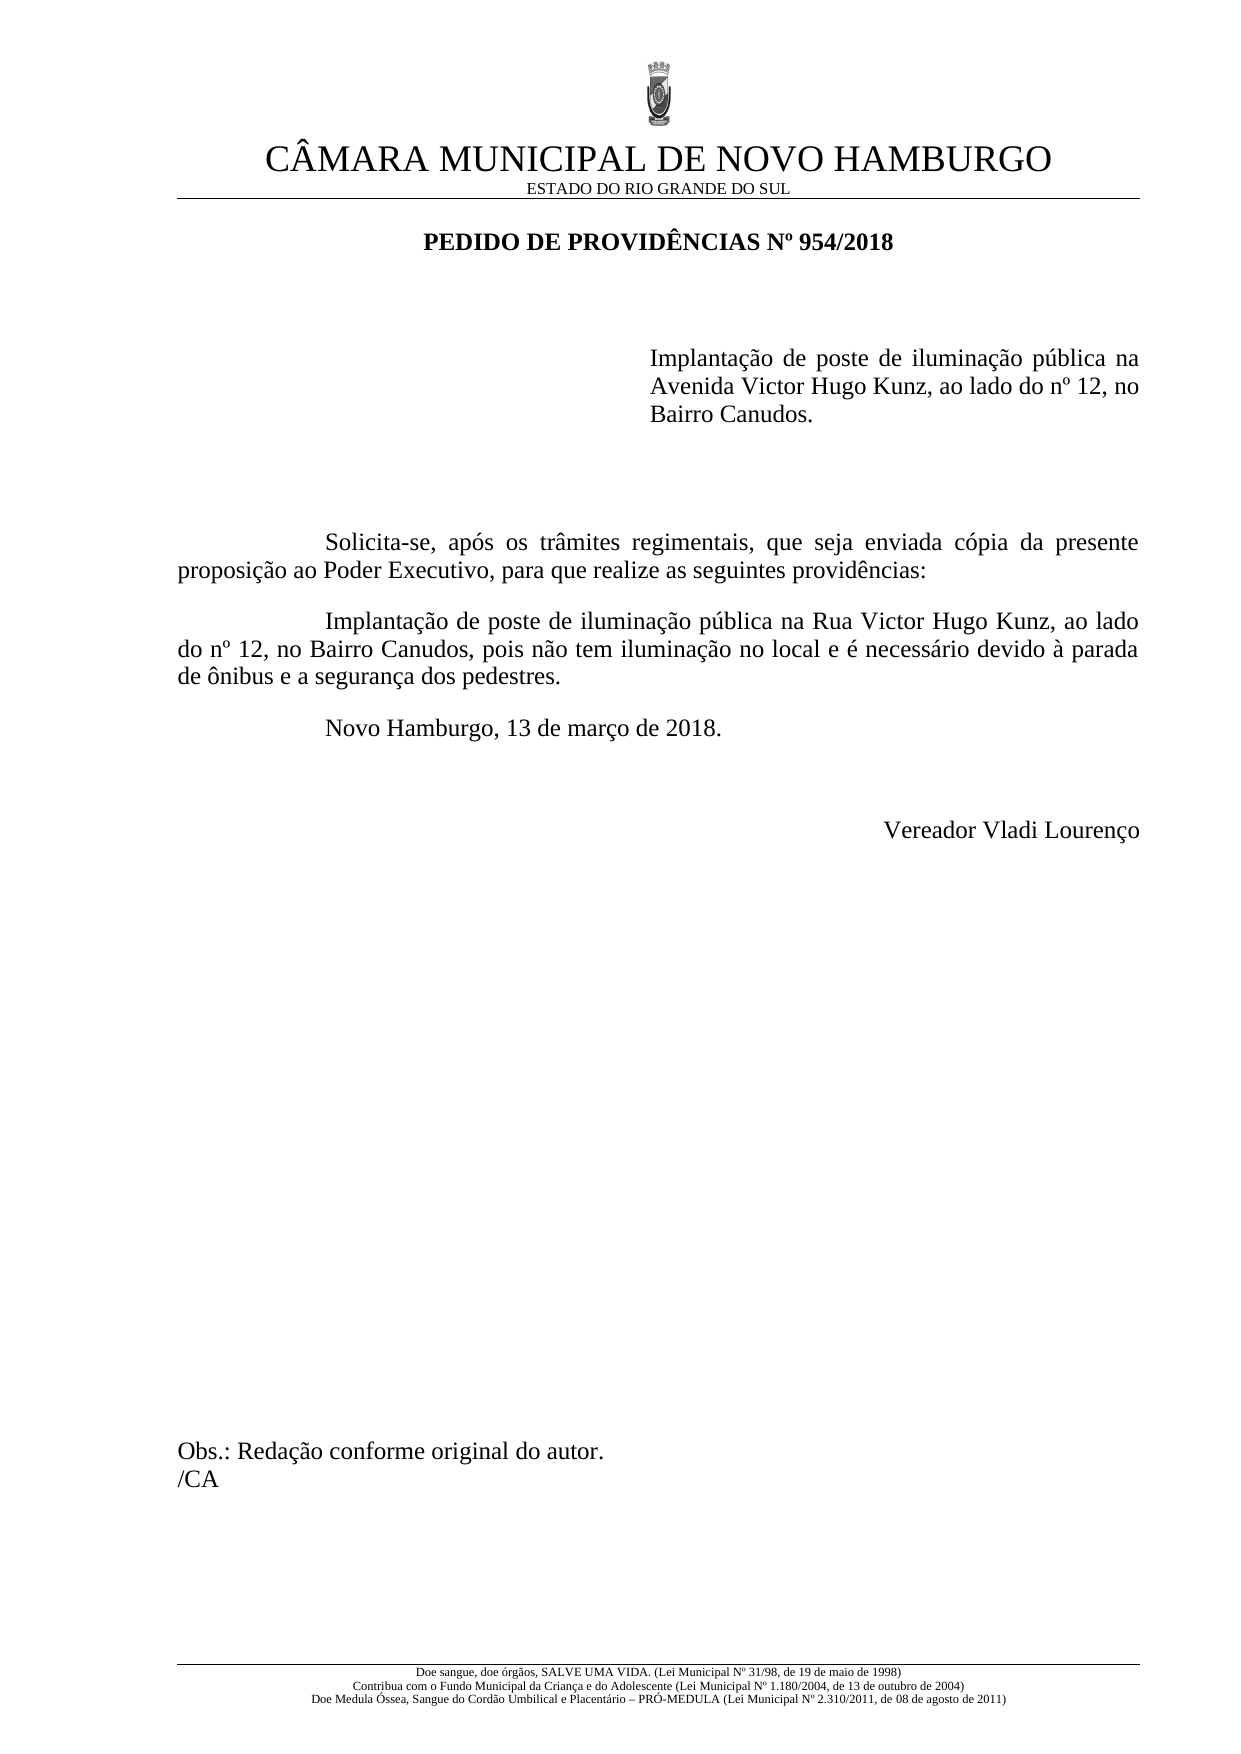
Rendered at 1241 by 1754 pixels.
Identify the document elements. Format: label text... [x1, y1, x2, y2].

text Novo Hamburgo, 13 de março de 2018. [177, 714, 1140, 741]
text Implantação de poste de iluminação pública na Avenida Victor Hugo Kunz, ao lado do nº 12, no Bairro Canudos. [649, 344, 1140, 428]
text Vereador Vladi Lourenço [177, 816, 1140, 844]
text Implantação de poste de iluminação pública na Rua Victor Hugo Kunz, ao lado do nº 12, no Bairro Canudos, pois não tem iluminação no local e é necessário devido à parada de ônibus e a segurança dos pedestres. [177, 607, 1140, 690]
text PEDIDO DE PROVIDÊNCIAS Nº 954/2018 [177, 228, 1140, 256]
text /CA [177, 1465, 1140, 1493]
text Solicita-se, após os trâmites regimentais, que seja enviada cópia da presente proposição ao Poder Executivo, para que realize as seguintes providências: [177, 528, 1140, 583]
text Obs.: Redação conforme original do autor. [177, 1437, 1140, 1465]
